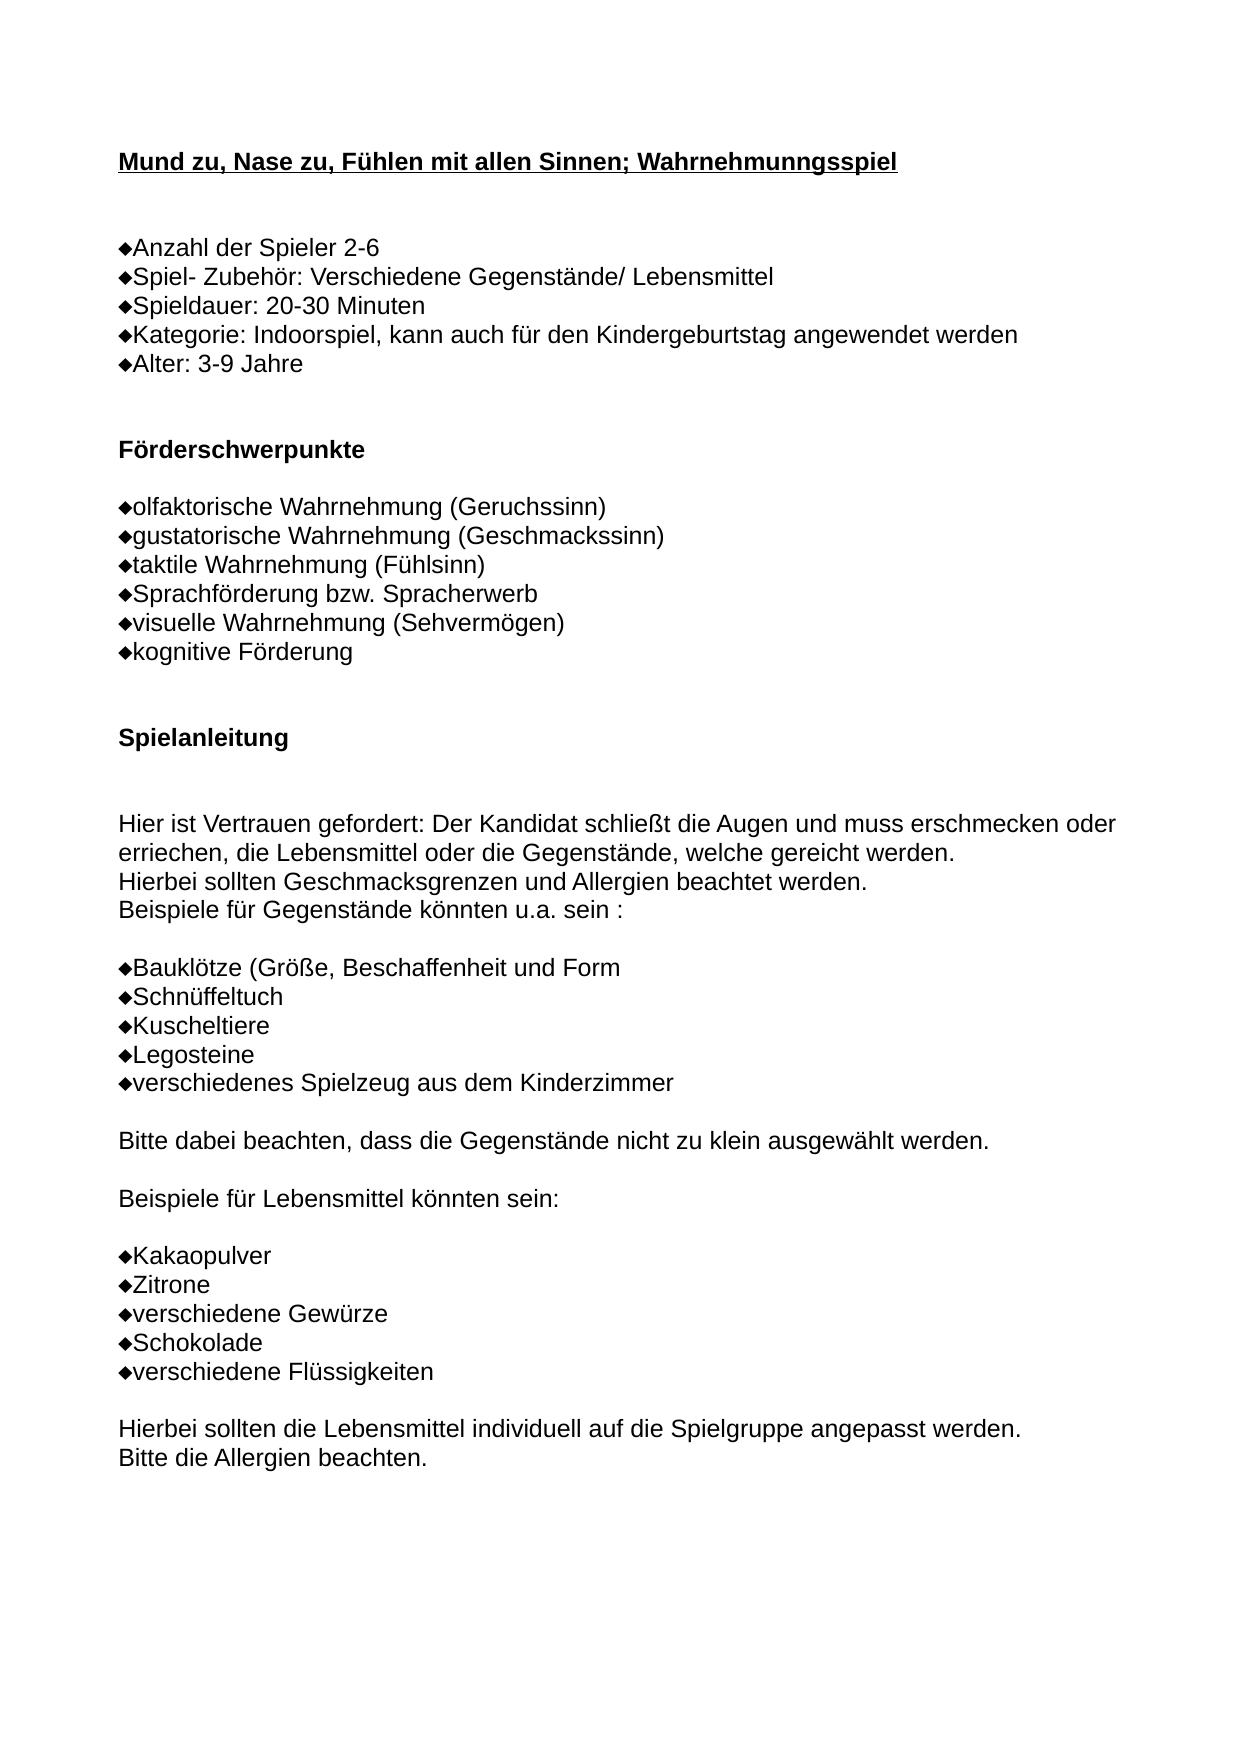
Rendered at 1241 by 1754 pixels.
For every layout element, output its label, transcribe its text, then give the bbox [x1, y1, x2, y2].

list Kategorie: Indoorspiel, kann auch für den Kindergeburtstag angewendet werden [118, 320, 1122, 348]
list Schnüffeltuch [118, 982, 1122, 1011]
list taktile Wahrnehmung (Fühlsinn) [118, 550, 1122, 579]
text Hierbei sollten Geschmacksgrenzen und Allergien beachtet werden. [118, 867, 1122, 896]
text Beispiele für Lebensmittel könnten sein: [118, 1183, 1122, 1212]
text Bitte die Allergien beachten. [118, 1443, 1122, 1472]
list verschiedene Gewürze [118, 1299, 1122, 1328]
list Kuscheltiere [118, 1011, 1122, 1039]
text Bitte dabei beachten, dass die Gegenstände nicht zu klein ausgewählt werden. [118, 1126, 1122, 1155]
list Legosteine [118, 1039, 1122, 1068]
text Spielanleitung [118, 723, 1122, 752]
list olfaktorische Wahrnehmung (Geruchssinn) [118, 492, 1122, 521]
list Anzahl der Spieler 2-6 [118, 233, 1122, 262]
list Spiel- Zubehör: Verschiedene Gegenstände/ Lebensmittel [118, 262, 1122, 291]
text Hierbei sollten die Lebensmittel individuell auf die Spielgruppe angepasst werden. [118, 1414, 1122, 1443]
list Bauklötze (Größe, Beschaffenheit und Form [118, 953, 1122, 982]
text Beispiele für Gegenstände könnten u.a. sein : [118, 896, 1122, 924]
list verschiedenes Spielzeug aus dem Kinderzimmer [118, 1068, 1122, 1097]
list kognitive Förderung [118, 637, 1122, 666]
list Sprachförderung bzw. Spracherwerb [118, 579, 1122, 608]
list Schokolade [118, 1328, 1122, 1356]
list visuelle Wahrnehmung (Sehvermögen) [118, 608, 1122, 637]
list verschiedene Flüssigkeiten [118, 1356, 1122, 1385]
list Kakaopulver [118, 1241, 1122, 1270]
list Spieldauer: 20-30 Minuten [118, 291, 1122, 320]
text Mund zu, Nase zu, Fühlen mit allen Sinnen; Wahrnehmunngsspiel [118, 147, 1122, 176]
list Alter: 3-9 Jahre [118, 348, 1122, 377]
list gustatorische Wahrnehmung (Geschmackssinn) [118, 521, 1122, 550]
text Hier ist Vertrauen gefordert: Der Kandidat schließt die Augen und muss erschmecken oder erriechen, die Lebensmittel oder die Gegenstände, welche gereicht werden. [118, 809, 1122, 867]
list Zitrone [118, 1270, 1122, 1299]
text Förderschwerpunkte [118, 435, 1122, 464]
